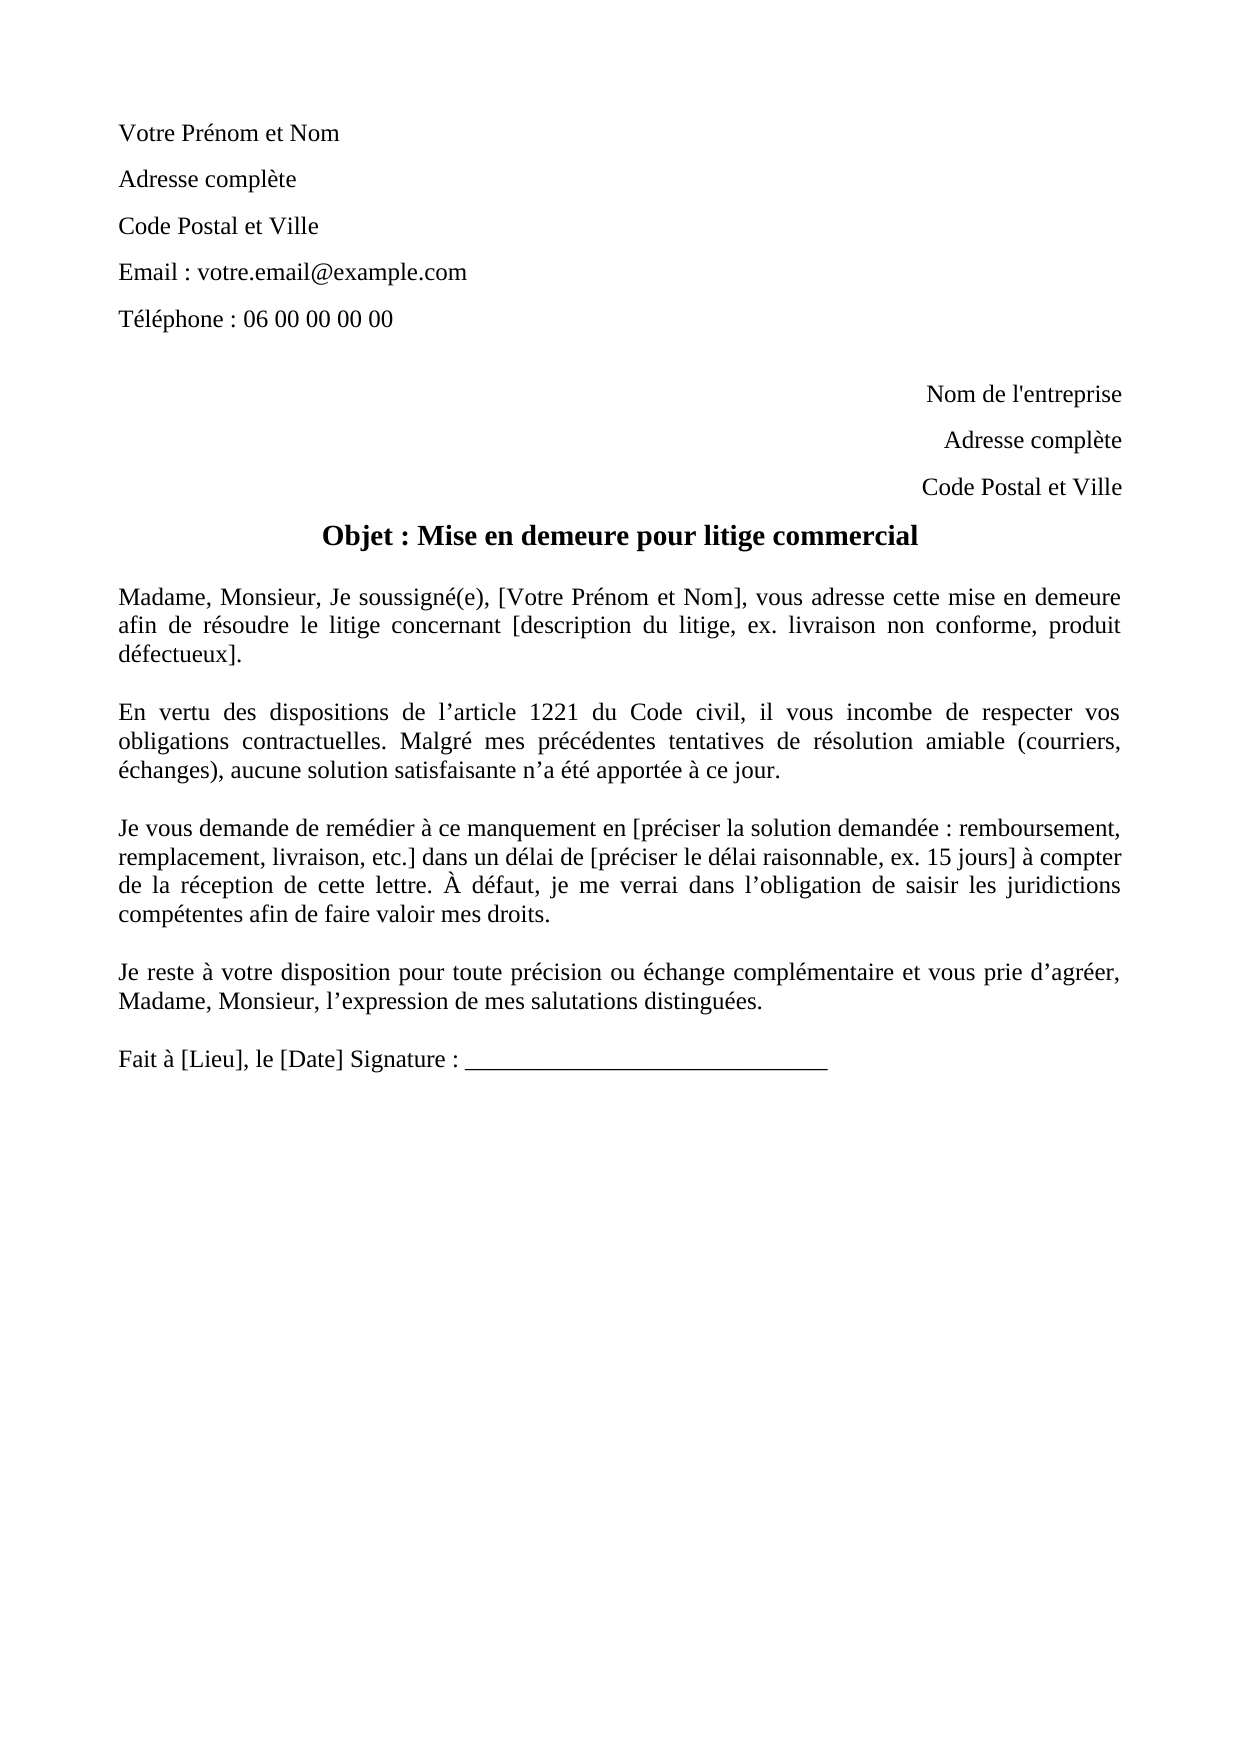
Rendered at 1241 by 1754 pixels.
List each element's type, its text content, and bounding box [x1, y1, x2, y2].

text Madame, Monsieur, Je soussigné(e), [Votre Prénom et Nom], vous adresse cette mise en demeure afin de résoudre le litige concernant [description du litige, ex. livraison non conforme, produit défectueux]. [118, 582, 1122, 668]
text Code Postal et Ville [118, 472, 1122, 501]
text Nom de l'entreprise [118, 379, 1122, 408]
text En vertu des dispositions de l’article 1221 du Code civil, il vous incombe de respecter vos obligations contractuelles. Malgré mes précédentes tentatives de résolution amiable (courriers, échanges), aucune solution satisfaisante n’a été apportée à ce jour. [118, 697, 1122, 783]
text Adresse complète [118, 426, 1122, 454]
text Code Postal et Ville [118, 211, 1122, 240]
text Je vous demande de remédier à ce manquement en [préciser la solution demandée : remboursement, remplacement, livraison, etc.] dans un délai de [préciser le délai raisonnable, ex. 15 jours] à compter de la réception de cette lettre. À défaut, je me verrai dans l’obligation de saisir les juridictions compétentes afin de faire valoir mes droits. [118, 813, 1122, 928]
text Email : votre.email@example.com [118, 257, 1122, 286]
text Je reste à votre disposition pour toute précision ou échange complémentaire et vous prie d’agréer, Madame, Monsieur, l’expression de mes salutations distinguées. [118, 957, 1122, 1015]
text Fait à [Lieu], le [Date] Signature : _____________________________ [118, 1044, 1122, 1073]
text Adresse complète [118, 164, 1122, 193]
text Téléphone : 06 00 00 00 00 [118, 304, 1122, 333]
title Objet : Mise en demeure pour litige commercial [118, 518, 1122, 552]
text Votre Prénom et Nom [118, 118, 1122, 147]
